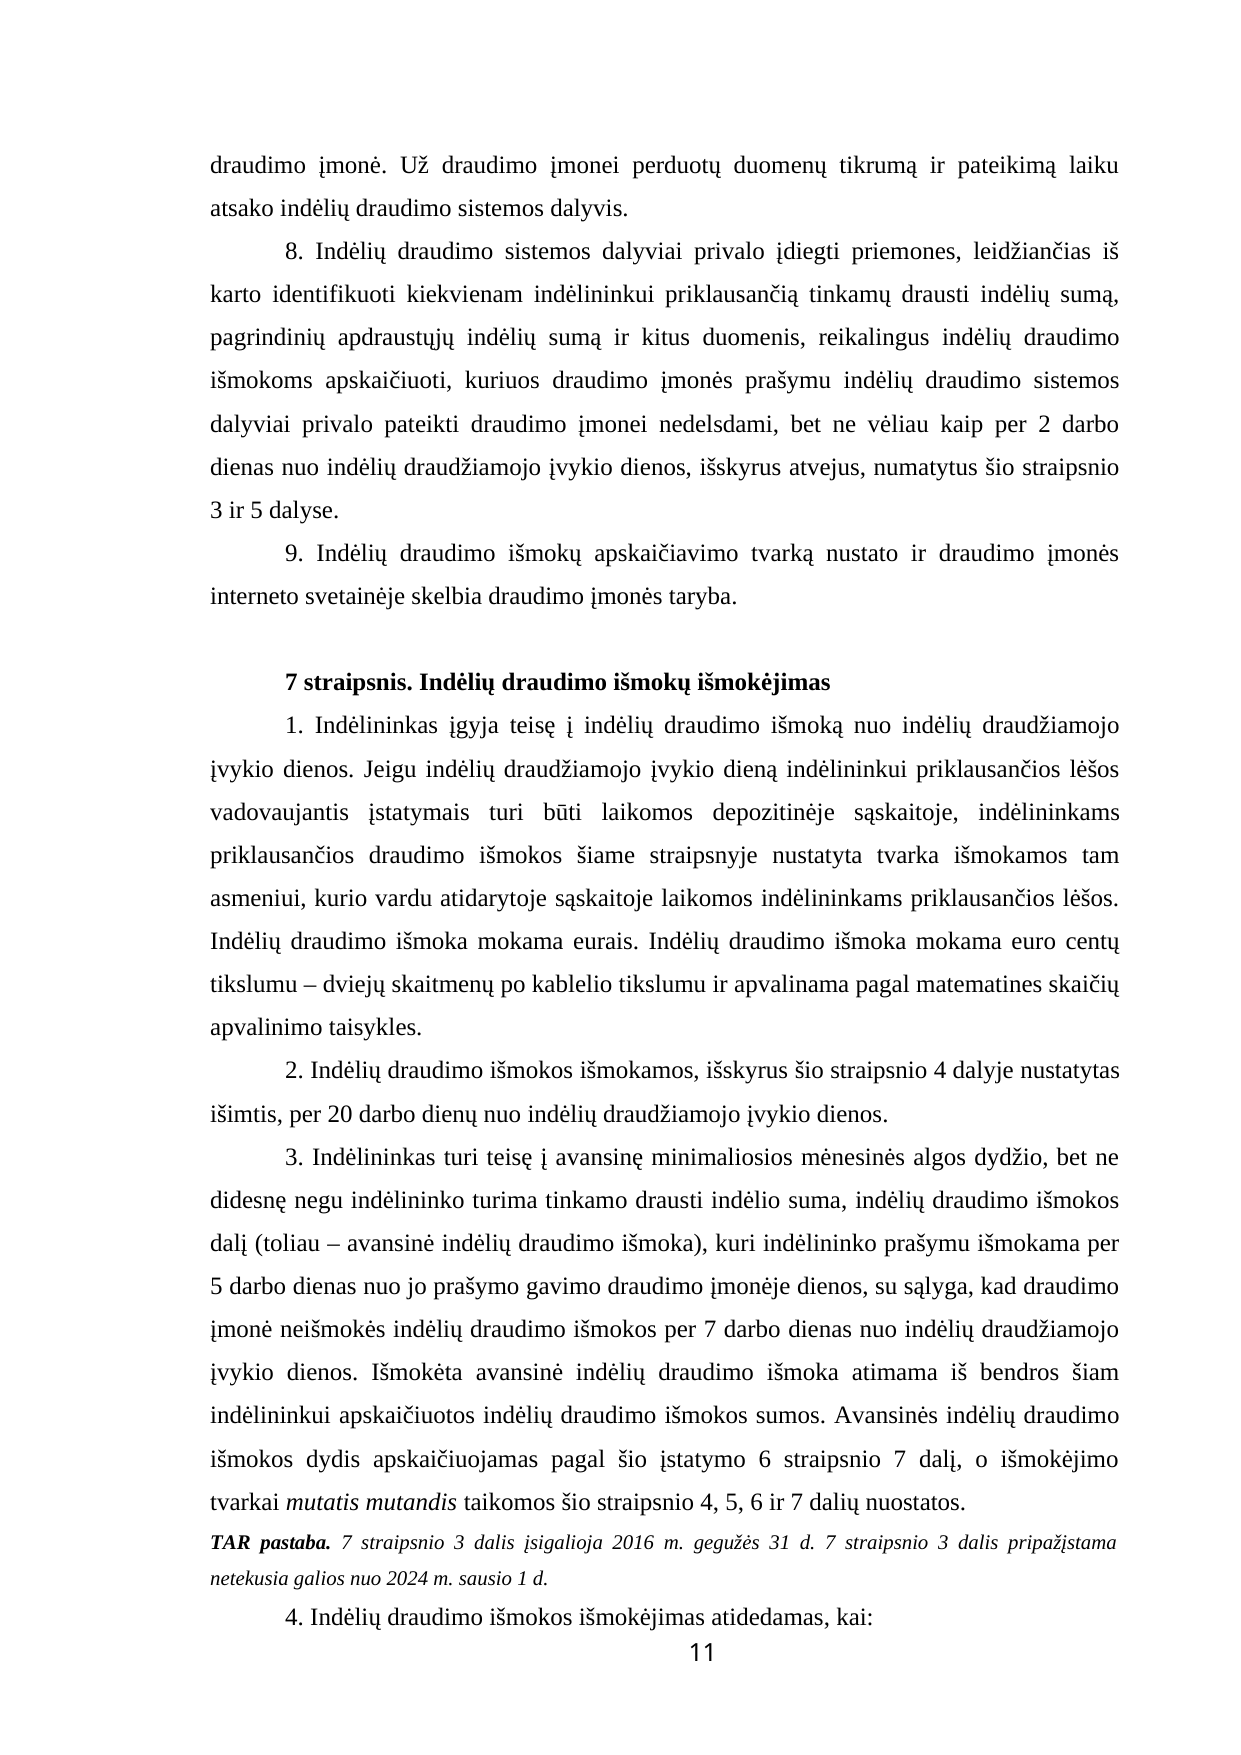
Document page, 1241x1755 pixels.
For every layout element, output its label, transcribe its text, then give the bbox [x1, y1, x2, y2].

text 2. Indėlių draudimo išmokos išmokamos, išskyrus šio straipsnio 4 dalyje nustatytas išimtis, per 20 darbo dienų nuo indėlių draudžiamojo įvykio dienos. [210, 1056, 1120, 1127]
text draudimo įmonė. Už draudimo įmonei perduotų duomenų tikrumą ir pateikimą laiku atsako indėlių draudimo sistemos dalyvis. [210, 150, 1120, 222]
text 9. Indėlių draudimo išmokų apskaičiavimo tvarką nustato ir draudimo įmonės interneto svetainėje skelbia draudimo įmonės taryba. [210, 538, 1120, 610]
text 8. Indėlių draudimo sistemos dalyviai privalo įdiegti priemones, leidžiančias iš karto identifikuoti kiekvienam indėlininkui priklausančią tinkamų drausti indėlių sumą, pagrindinių apdraustųjų indėlių sumą ir kitus duomenis, reikalingus indėlių draudimo išmokoms apskaičiuoti, kuriuos draudimo įmonės prašymu indėlių draudimo sistemos dalyviai privalo pateikti draudimo įmonei nedelsdami, bet ne vėliau kaip per 2 darbo dienas nuo indėlių draudžiamojo įvykio dienos, išskyrus atvejus, numatytus šio straipsnio 3 ir 5 dalyse. [210, 236, 1120, 524]
text 4. Indėlių draudimo išmokos išmokėjimas atidedamas, kai: [210, 1602, 1120, 1631]
text 1. Indėlininkas įgyja teisę į indėlių draudimo išmoką nuo indėlių draudžiamojo įvykio dienos. Jeigu indėlių draudžiamojo įvykio dieną indėlininkui priklausančios lėšos vadovaujantis įstatymais turi būti laikomos depozitinėje sąskaitoje, indėlininkams priklausančios draudimo išmokos šiame straipsnyje nustatyta tvarka išmokamos tam asmeniui, kurio vardu atidarytoje sąskaitoje laikomos indėlininkams priklausančios lėšos. Indėlių draudimo išmoka mokama eurais. Indėlių draudimo išmoka mokama euro centų tikslumu – dviejų skaitmenų po kablelio tikslumu ir apvalinama pagal matematines skaičių apvalinimo taisykles. [210, 711, 1120, 1041]
text 3. Indėlininkas turi teisę į avansinę minimaliosios mėnesinės algos dydžio, bet ne didesnę negu indėlininko turima tinkamo drausti indėlio suma, indėlių draudimo išmokos dalį (toliau – avansinė indėlių draudimo išmoka), kuri indėlininko prašymu išmokama per 5 darbo dienas nuo jo prašymo gavimo draudimo įmonėje dienos, su sąlyga, kad draudimo įmonė neišmokės indėlių draudimo išmokos per 7 darbo dienas nuo indėlių draudžiamojo įvykio dienos. Išmokėta avansinė indėlių draudimo išmoka atimama iš bendros šiam indėlininkui apskaičiuotos indėlių draudimo išmokos sumos. Avansinės indėlių draudimo išmokos dydis apskaičiuojamas pagal šio įstatymo 6 straipsnio 7 dalį, o išmokėjimo tvarkai mutatis mutandis taikomos šio straipsnio 4, 5, 6 ir 7 dalių nuostatos. [210, 1142, 1120, 1516]
text 7 straipsnis. Indėlių draudimo išmokų išmokėjimas [210, 667, 1120, 696]
text TAR pastaba. 7 straipsnio 3 dalis įsigalioja 2016 m. gegužės 31 d. 7 straipsnio 3 dalis pripažįstama netekusia galios nuo 2024 m. sausio 1 d. [210, 1530, 1120, 1590]
